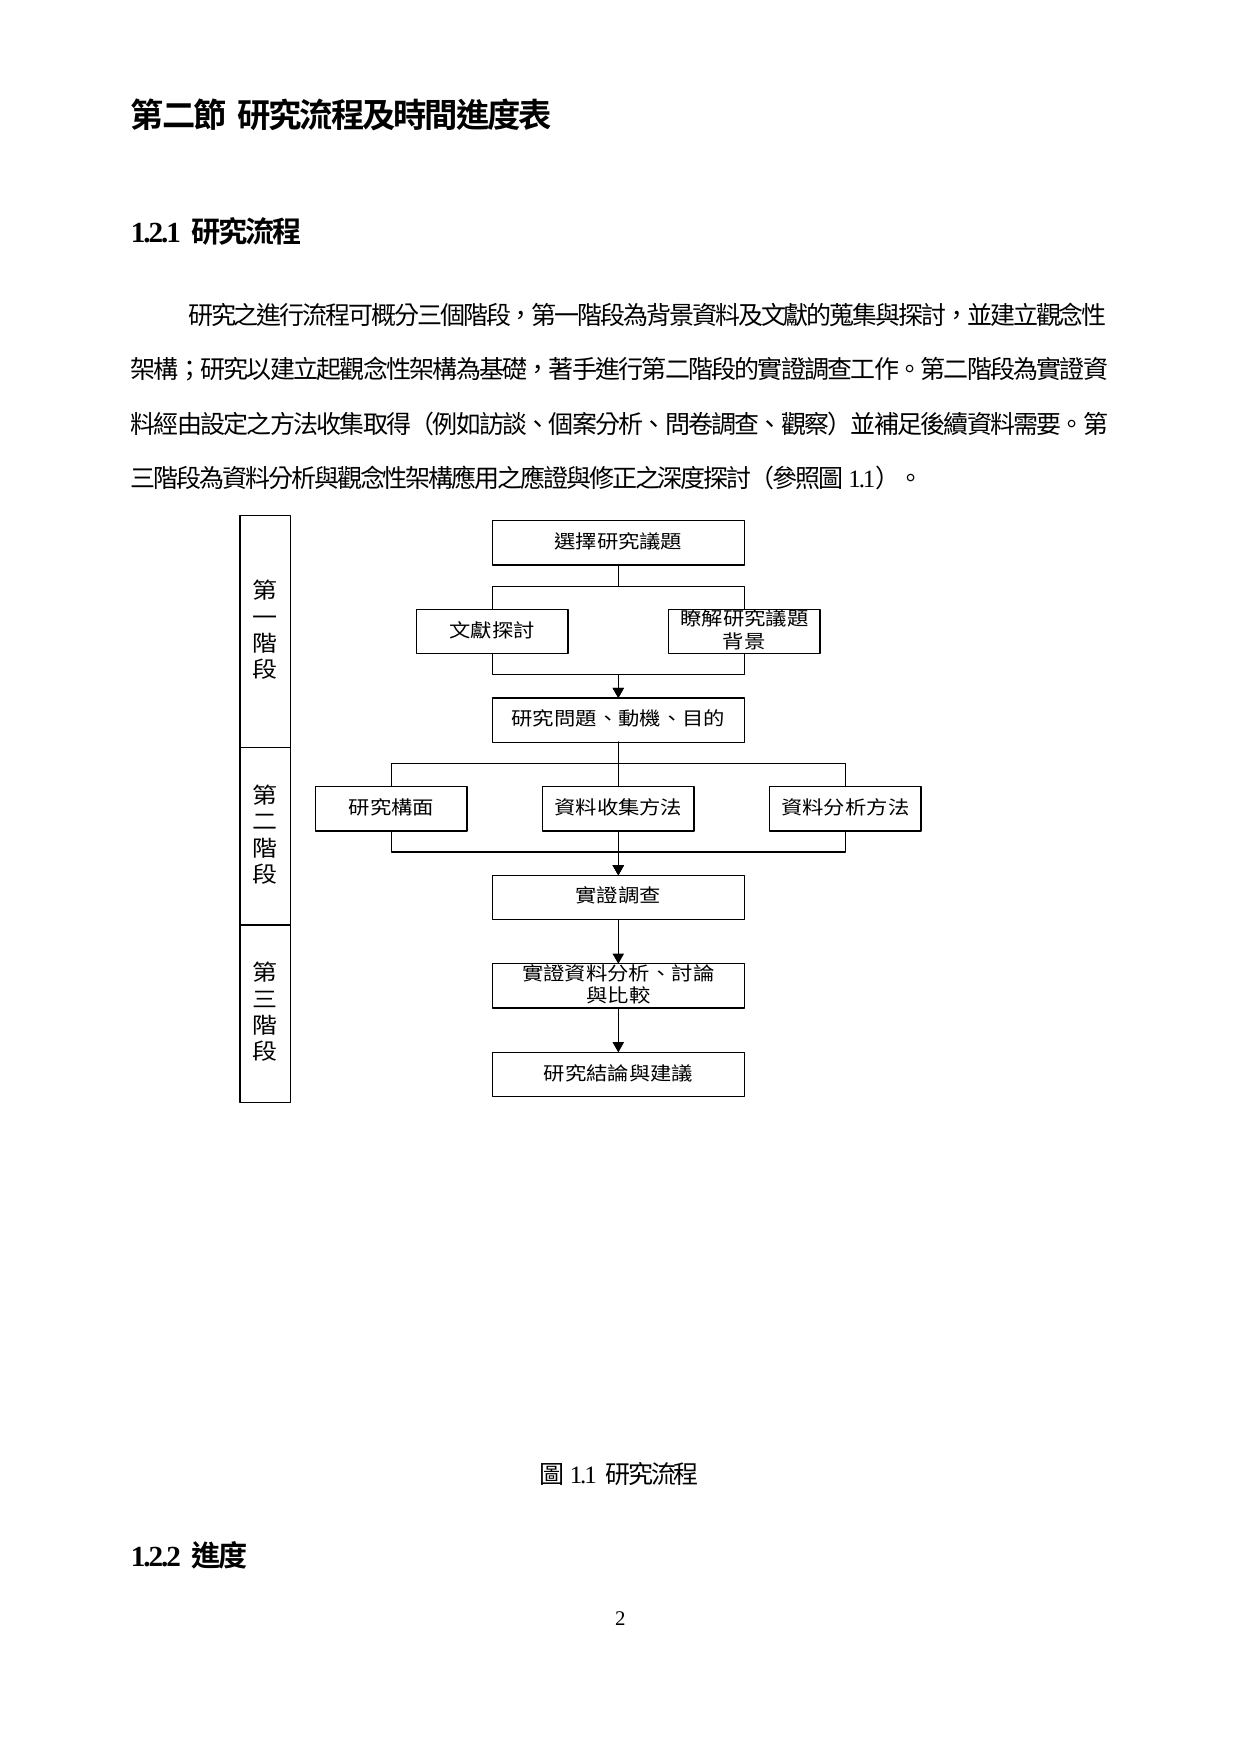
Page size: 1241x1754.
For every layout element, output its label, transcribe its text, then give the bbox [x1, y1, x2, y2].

text 1.2.1 研究流程 [131, 208, 1110, 251]
text 第二節 研究流程及時間進度表 [131, 89, 1105, 137]
text 1.2.2 進度 [131, 1533, 1110, 1575]
text 圖1.1 研究流程 [131, 1455, 1110, 1491]
text 研究之進行流程可概分三個階段，第一階段為背景資料及文獻的蒐集與探討，並建立觀念性架構；研究以建立起觀念性架構為基礎，著手進行第二階段的實證調查工作。第二階段為實證資料經由設定之方法收集取得（例如訪談、個案分析、問卷調查、觀察）並補足後續資料需要。第三階段為資料分析與觀念性架構應用之應證與修正之深度探討（參照圖1.1）。 [131, 295, 1110, 495]
